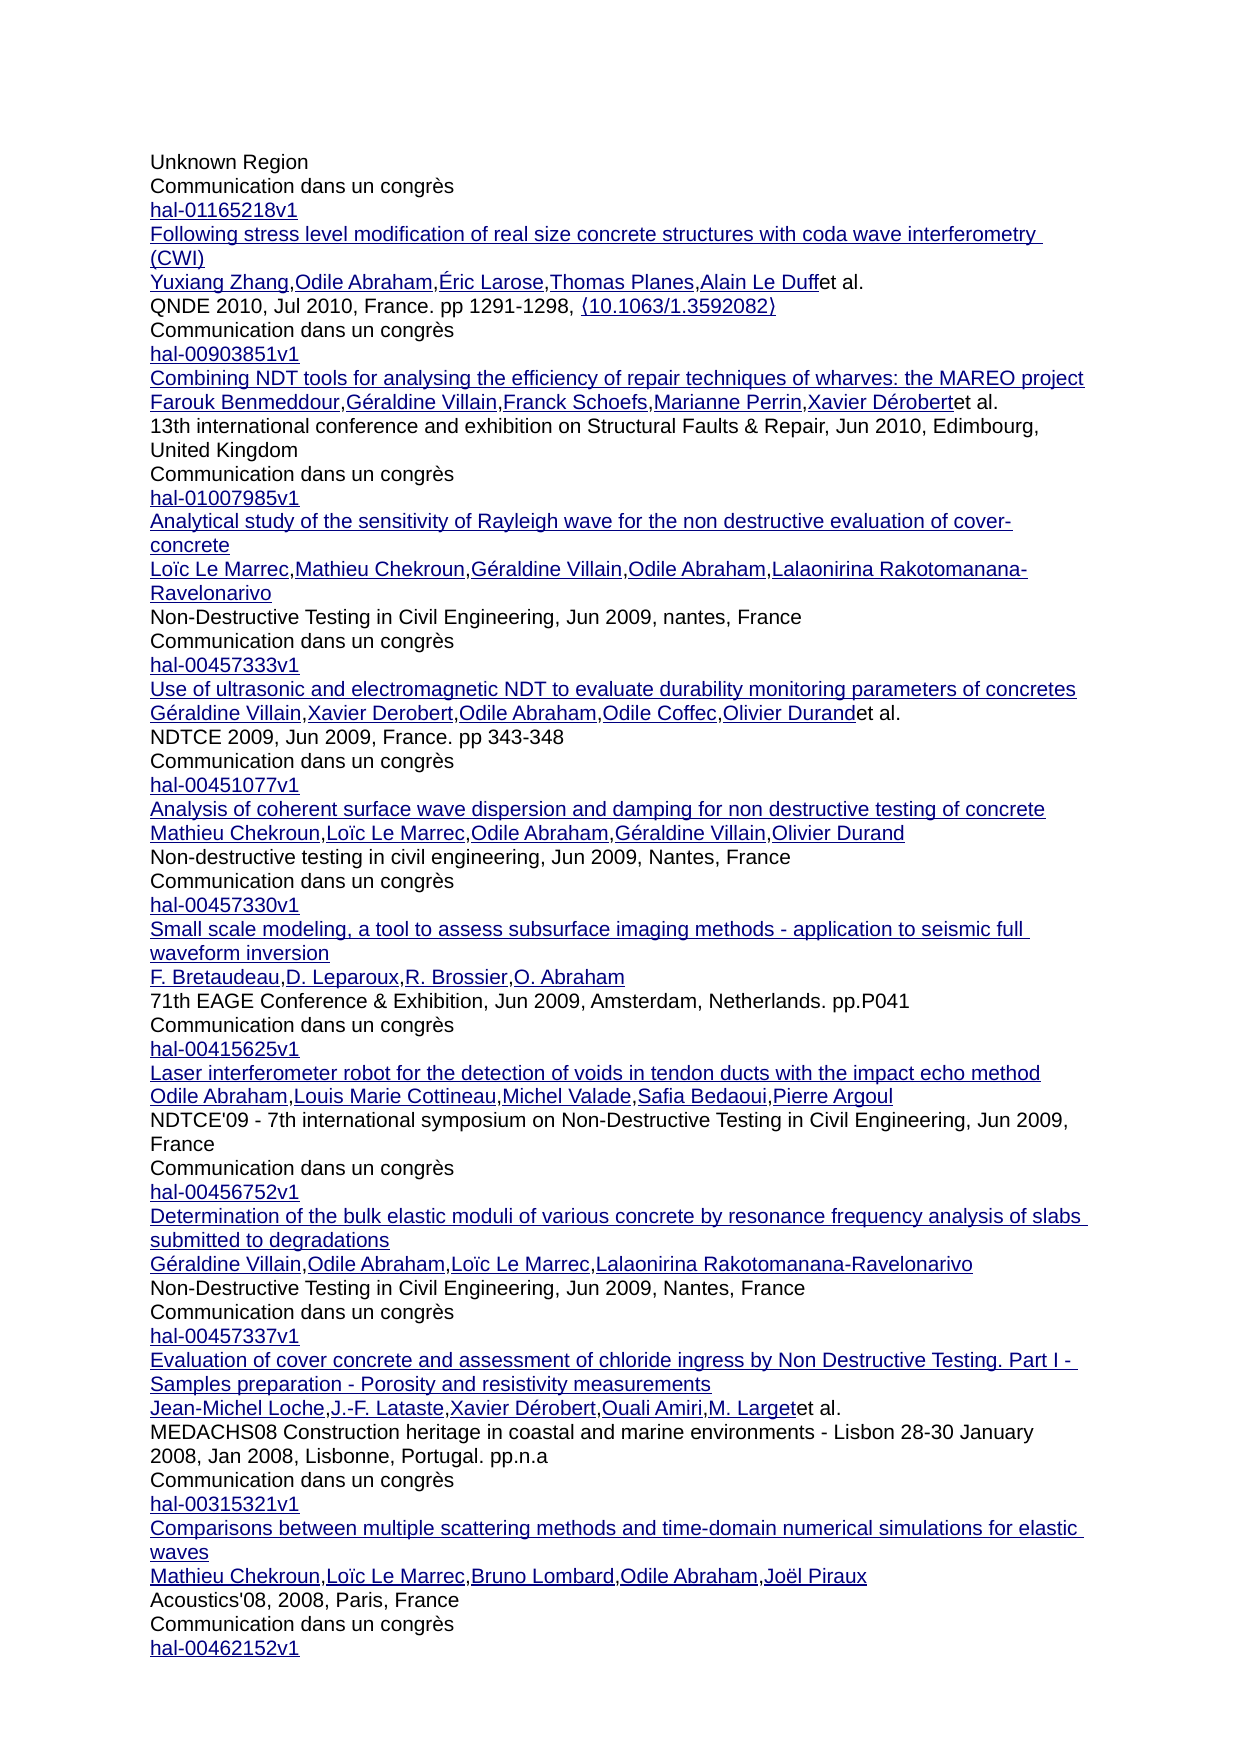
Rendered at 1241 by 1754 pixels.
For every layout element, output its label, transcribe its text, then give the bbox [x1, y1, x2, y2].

table_cell Laser interferometer robot for the detection of voids in tendon ducts with the impact echo method Odile Abraham,Louis Marie Cottineau,Michel Valade,Safia Bedaoui,Pierre Argoul NDTCE'09 - 7th international symposium on Non-Destructive Testing in Civil Engineering, Jun 2009, France Communication dans un congrès hal-00456752v1 [150, 1060, 1090, 1204]
table_cell Unknown Region Communication dans un congrès hal-01165218v1 [150, 150, 1090, 222]
table_cell Small scale modeling, a tool to assess subsurface imaging methods - application to seismic full waveform inversion F. Bretaudeau,D. Leparoux,R. Brossier,O. Abraham 71th EAGE Conference & Exhibition, Jun 2009, Amsterdam, Netherlands. pp.P041 Communication dans un congrès hal-00415625v1 [150, 917, 1090, 1060]
table_cell Analysis of coherent surface wave dispersion and damping for non destructive testing of concrete Mathieu Chekroun,Loïc Le Marrec,Odile Abraham,Géraldine Villain,Olivier Durand Non-destructive testing in civil engineering, Jun 2009, Nantes, France Communication dans un congrès hal-00457330v1 [150, 797, 1090, 917]
table_cell Analytical study of the sensitivity of Rayleigh wave for the non destructive evaluation of cover-concrete Loïc Le Marrec,Mathieu Chekroun,Géraldine Villain,Odile Abraham,Lalaonirina Rakotomanana-Ravelonarivo Non-Destructive Testing in Civil Engineering, Jun 2009, nantes, France Communication dans un congrès hal-00457333v1 [150, 509, 1090, 677]
table_cell Following stress level modification of real size concrete structures with coda wave interferometry (CWI) Yuxiang Zhang,Odile Abraham,Éric Larose,Thomas Planes,Alain Le Duffet al. QNDE 2010, Jul 2010, France. pp 1291-1298, ⟨10.1063/1.3592082⟩ Communication dans un congrès hal-00903851v1 [150, 222, 1090, 366]
table_cell Use of ultrasonic and electromagnetic NDT to evaluate durability monitoring parameters of concretes Géraldine Villain,Xavier Derobert,Odile Abraham,Odile Coffec,Olivier Durandet al. NDTCE 2009, Jun 2009, France. pp 343-348 Communication dans un congrès hal-00451077v1 [150, 677, 1090, 797]
table_cell Combining NDT tools for analysing the efficiency of repair techniques of wharves: the MAREO project Farouk Benmeddour,Géraldine Villain,Franck Schoefs,Marianne Perrin,Xavier Dérobertet al. 13th international conference and exhibition on Structural Faults & Repair, Jun 2010, Edimbourg, United Kingdom Communication dans un congrès hal-01007985v1 [150, 366, 1090, 509]
table_cell Evaluation of cover concrete and assessment of chloride ingress by Non Destructive Testing. Part I - Samples preparation - Porosity and resistivity measurements Jean-Michel Loche,J.-F. Lataste,Xavier Dérobert,Ouali Amiri,M. Largetet al. MEDACHS08 Construction heritage in coastal and marine environments - Lisbon 28-30 January 2008, Jan 2008, Lisbonne, Portugal. pp.n.a Communication dans un congrès hal-00315321v1 [150, 1348, 1090, 1516]
table_cell Determination of the bulk elastic moduli of various concrete by resonance frequency analysis of slabs submitted to degradations Géraldine Villain,Odile Abraham,Loïc Le Marrec,Lalaonirina Rakotomanana-Ravelonarivo Non-Destructive Testing in Civil Engineering, Jun 2009, Nantes, France Communication dans un congrès hal-00457337v1 [150, 1204, 1090, 1348]
table_cell Comparisons between multiple scattering methods and time-domain numerical simulations for elastic waves Mathieu Chekroun,Loïc Le Marrec,Bruno Lombard,Odile Abraham,Joël Piraux Acoustics'08, 2008, Paris, France Communication dans un congrès hal-00462152v1 [150, 1516, 1090, 1659]
